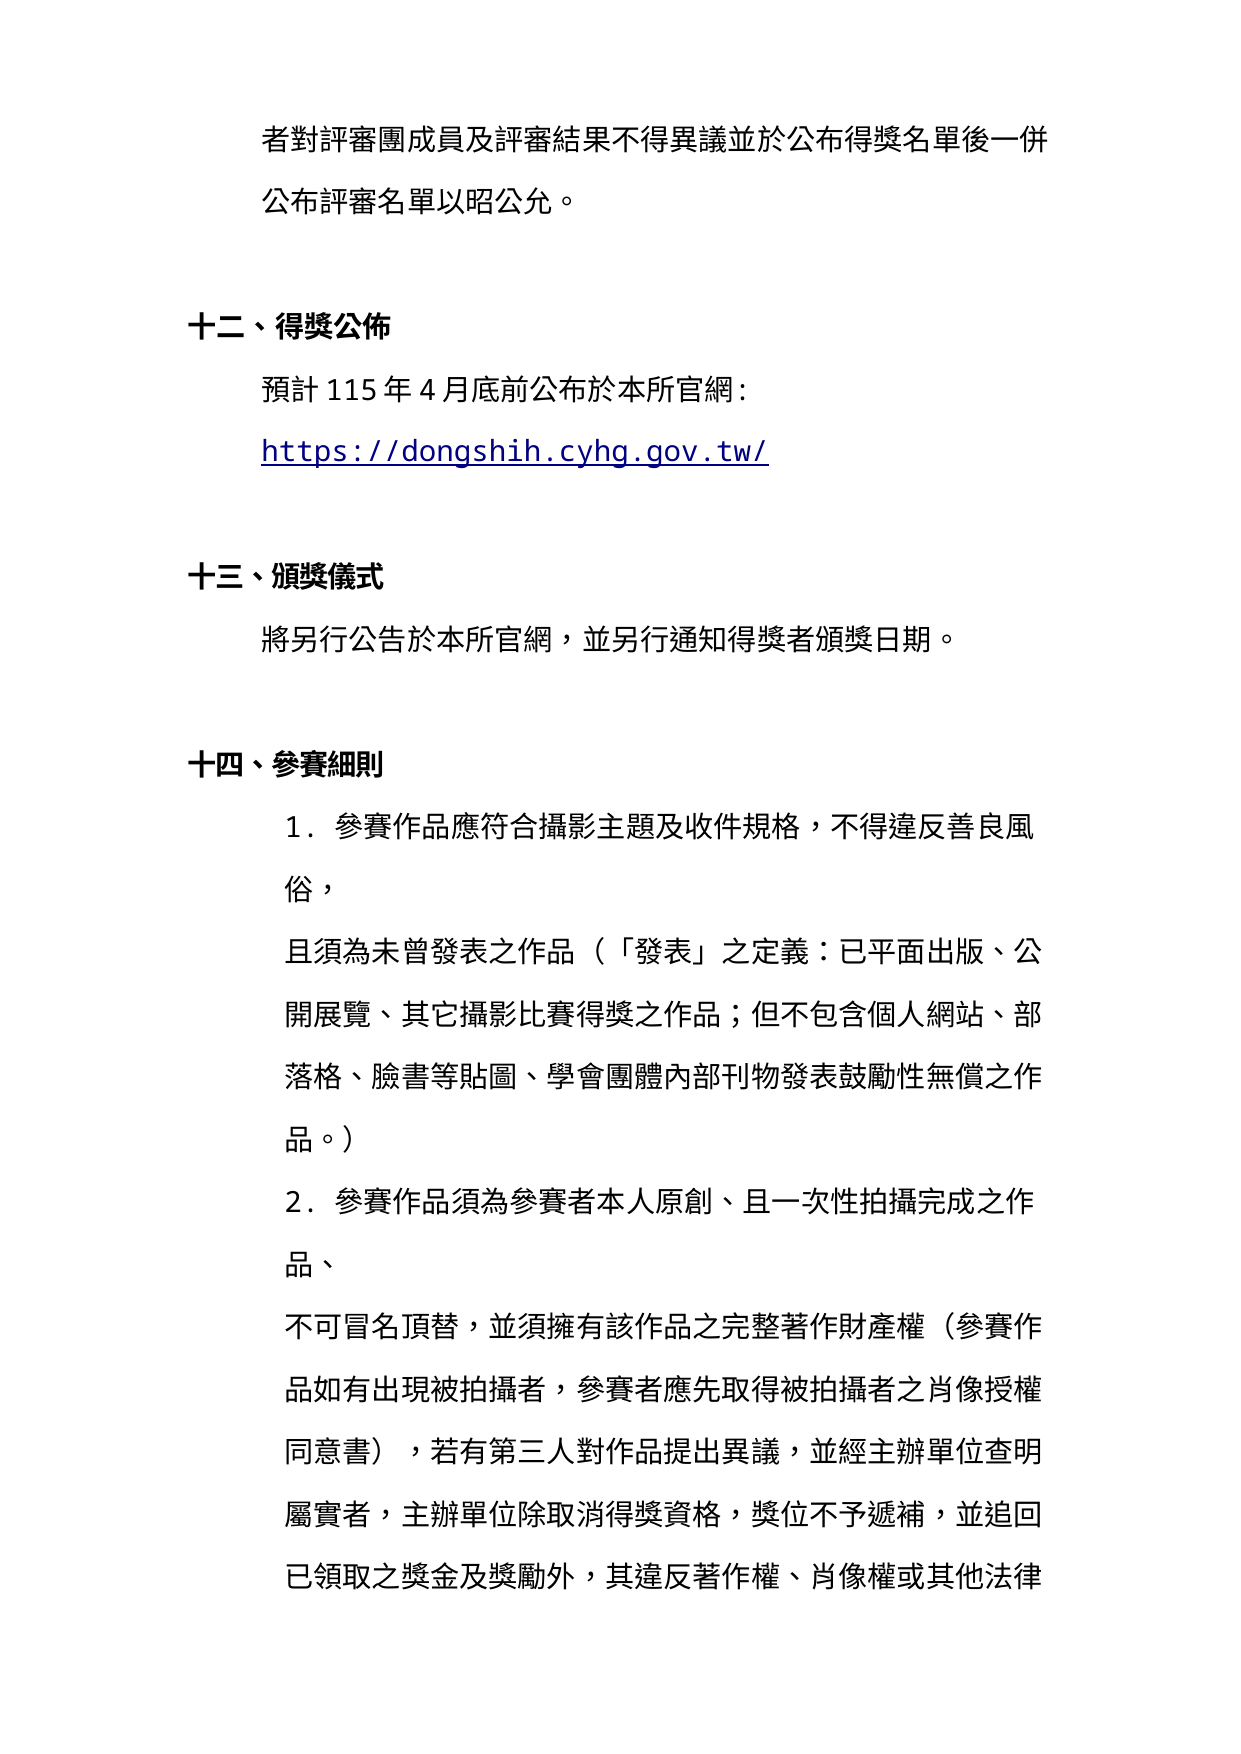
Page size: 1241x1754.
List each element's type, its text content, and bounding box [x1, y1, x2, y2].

text 且須為未曾發表之作品（「發表」之定義：已平面出版、公開展覽、其它攝影比賽得獎之作品；但不包含個人網站、部落格、臉書等貼圖、學會團體內部刊物發表鼓勵性無償之作品。） [284, 908, 1053, 1158]
subtitle 十三、頒獎儀式 [187, 533, 1053, 596]
text 不可冒名頂替，並須擁有該作品之完整著作財產權（參賽作品如有出現被拍攝者，參賽者應先取得被拍攝者之肖像授權同意書），若有第三人對作品提出異議，並經主辦單位查明屬實者，主辦單位除取消得獎資格，獎位不予遞補，並追回已領取之獎金及獎勵外，其違反著作權、肖像權或其他法律 [284, 1283, 1053, 1596]
list 參賽作品須為參賽者本人原創、且一次性拍攝完成之作品、 [284, 1158, 1053, 1283]
text 將另行公告於本所官網，並另行通知得獎者頒獎日期。 [261, 596, 1053, 658]
text 十二、得獎公佈 [187, 283, 1053, 346]
list 參賽作品應符合攝影主題及收件規格，不得違反善良風俗， [284, 783, 1053, 908]
text 者對評審團成員及評審結果不得異議並於公布得獎名單後一併公布評審名單以昭公允。 [261, 96, 1053, 221]
subtitle 十四、參賽細則 [187, 721, 1053, 783]
text 預計115年4月底前公布於本所官網: https://dongshih.cyhg.gov.tw/ [261, 346, 1053, 471]
